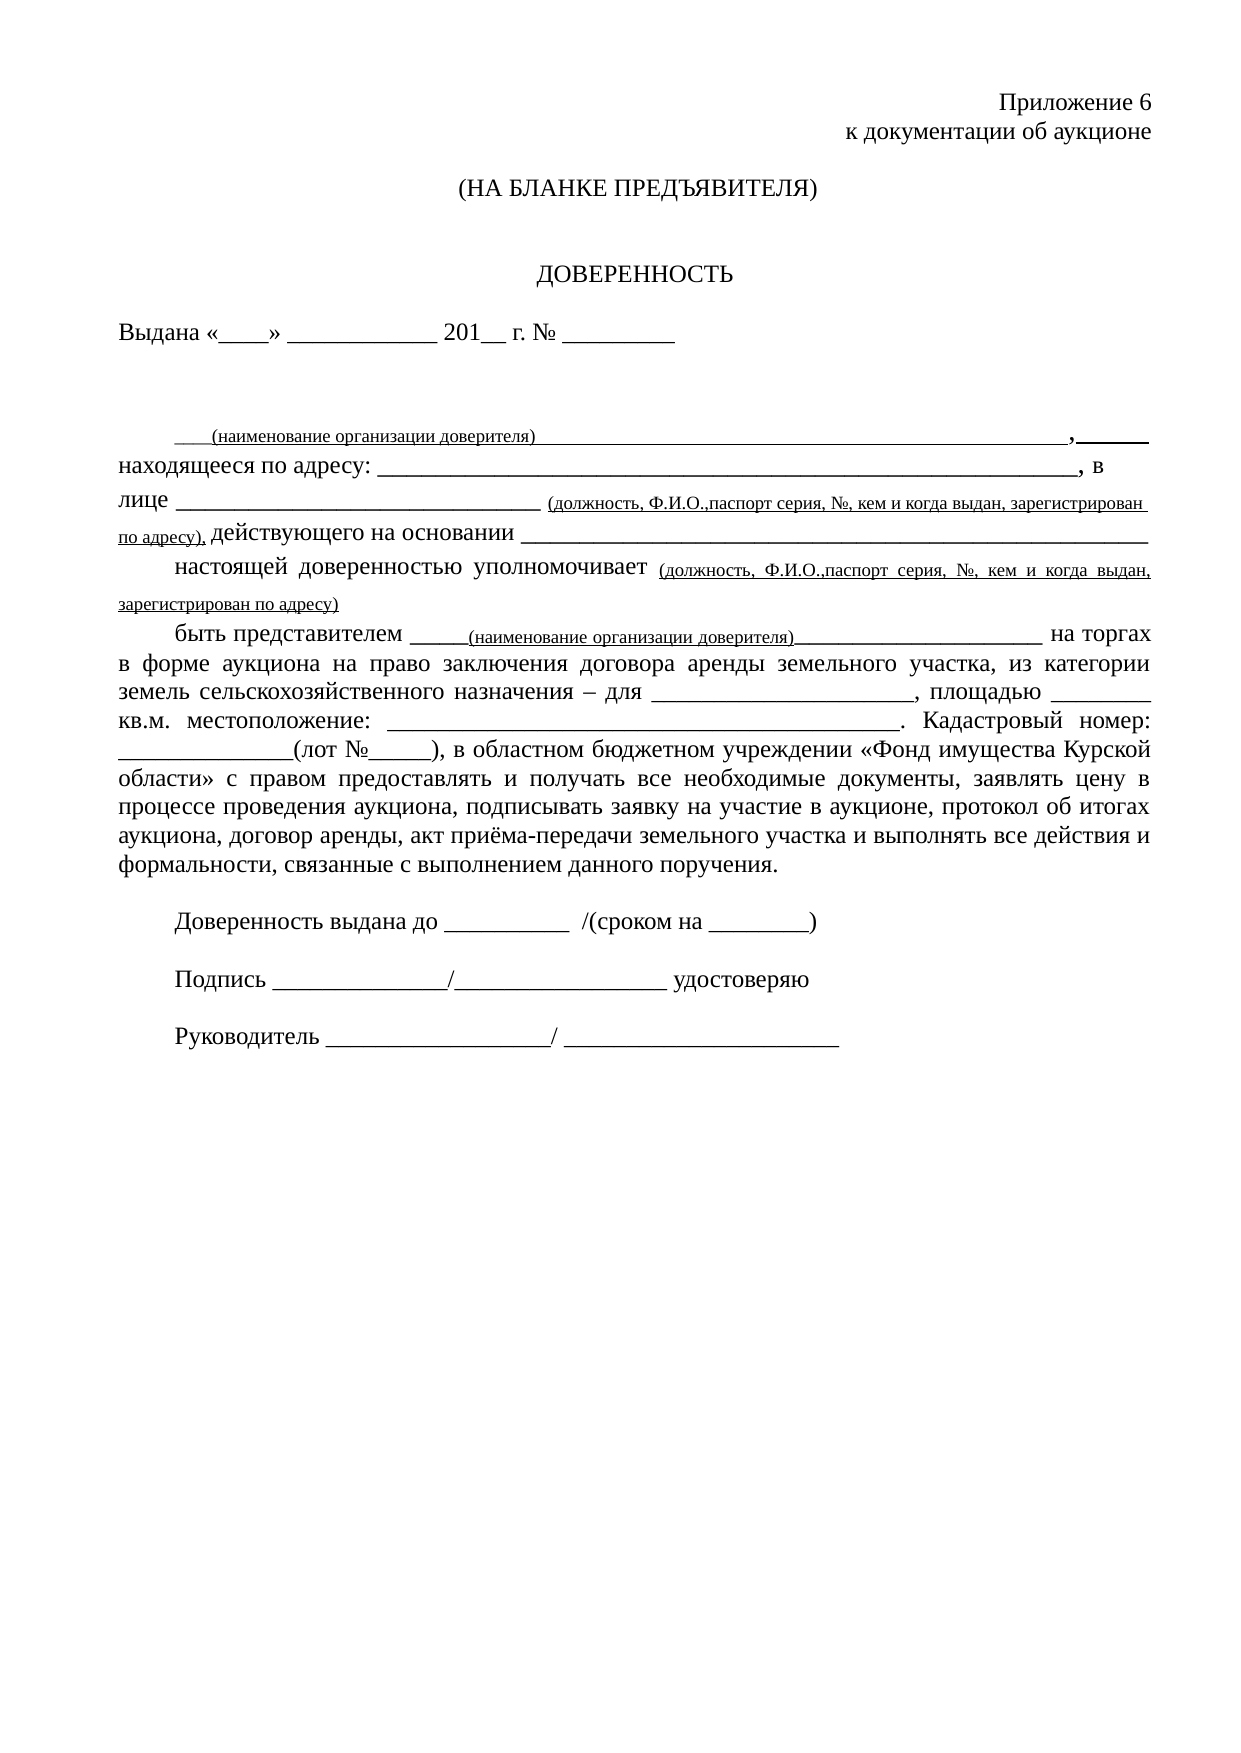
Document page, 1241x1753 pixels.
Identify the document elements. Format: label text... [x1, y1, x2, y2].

text Подпись ______________/_________________ удостоверяю [118, 964, 1152, 993]
text ____(наименование организации доверителя) , находящееся по адресу: ________________________________________________, в лице _________________________ (должность, Ф.И.О.,паспорт серия, №, кем и когда выдан, зарегистрирован по адресу), действующего на основании ___________________________________________ [118, 413, 1152, 547]
text Руководитель __________________/ ______________________ [118, 1021, 1152, 1050]
text (НА БЛАНКЕ ПРЕДЪЯВИТЕЛЯ) [118, 173, 1152, 202]
text ДОВЕРЕННОСТЬ [118, 259, 1152, 288]
text настоящей доверенностью уполномочивает (должность, Ф.И.О.,паспорт серия, №, кем и когда выдан, зарегистрирован по адресу) [118, 547, 1152, 614]
text Выдана «____» ____________ 201__ г. № _________ [118, 317, 1152, 346]
text к документации об аукционе [118, 116, 1152, 144]
text быть представителем ____(наименование организации доверителя)_________________ на торгах в форме аукциона на право заключения договора аренды земельного участка, из категории земель сельскохозяйственного назначения – для _____________________, площадью ________ кв.м. местоположение: _________________________________________. Кадастровый номер: ______________(лот №_____), в областном бюджетном учреждении «Фонд имущества Курской области» с правом предоставлять и получать все необходимые документы, заявлять цену в процессе проведения аукциона, подписывать заявку на участие в аукционе, протокол об итогах аукциона, договор аренды, акт приёма-передачи земельного участка и выполнять все действия и формальности, связанные с выполнением данного поручения. [118, 614, 1152, 878]
text Приложение 6 [118, 87, 1152, 116]
text Доверенность выдана до __________ /(сроком на ________) [118, 906, 1152, 935]
